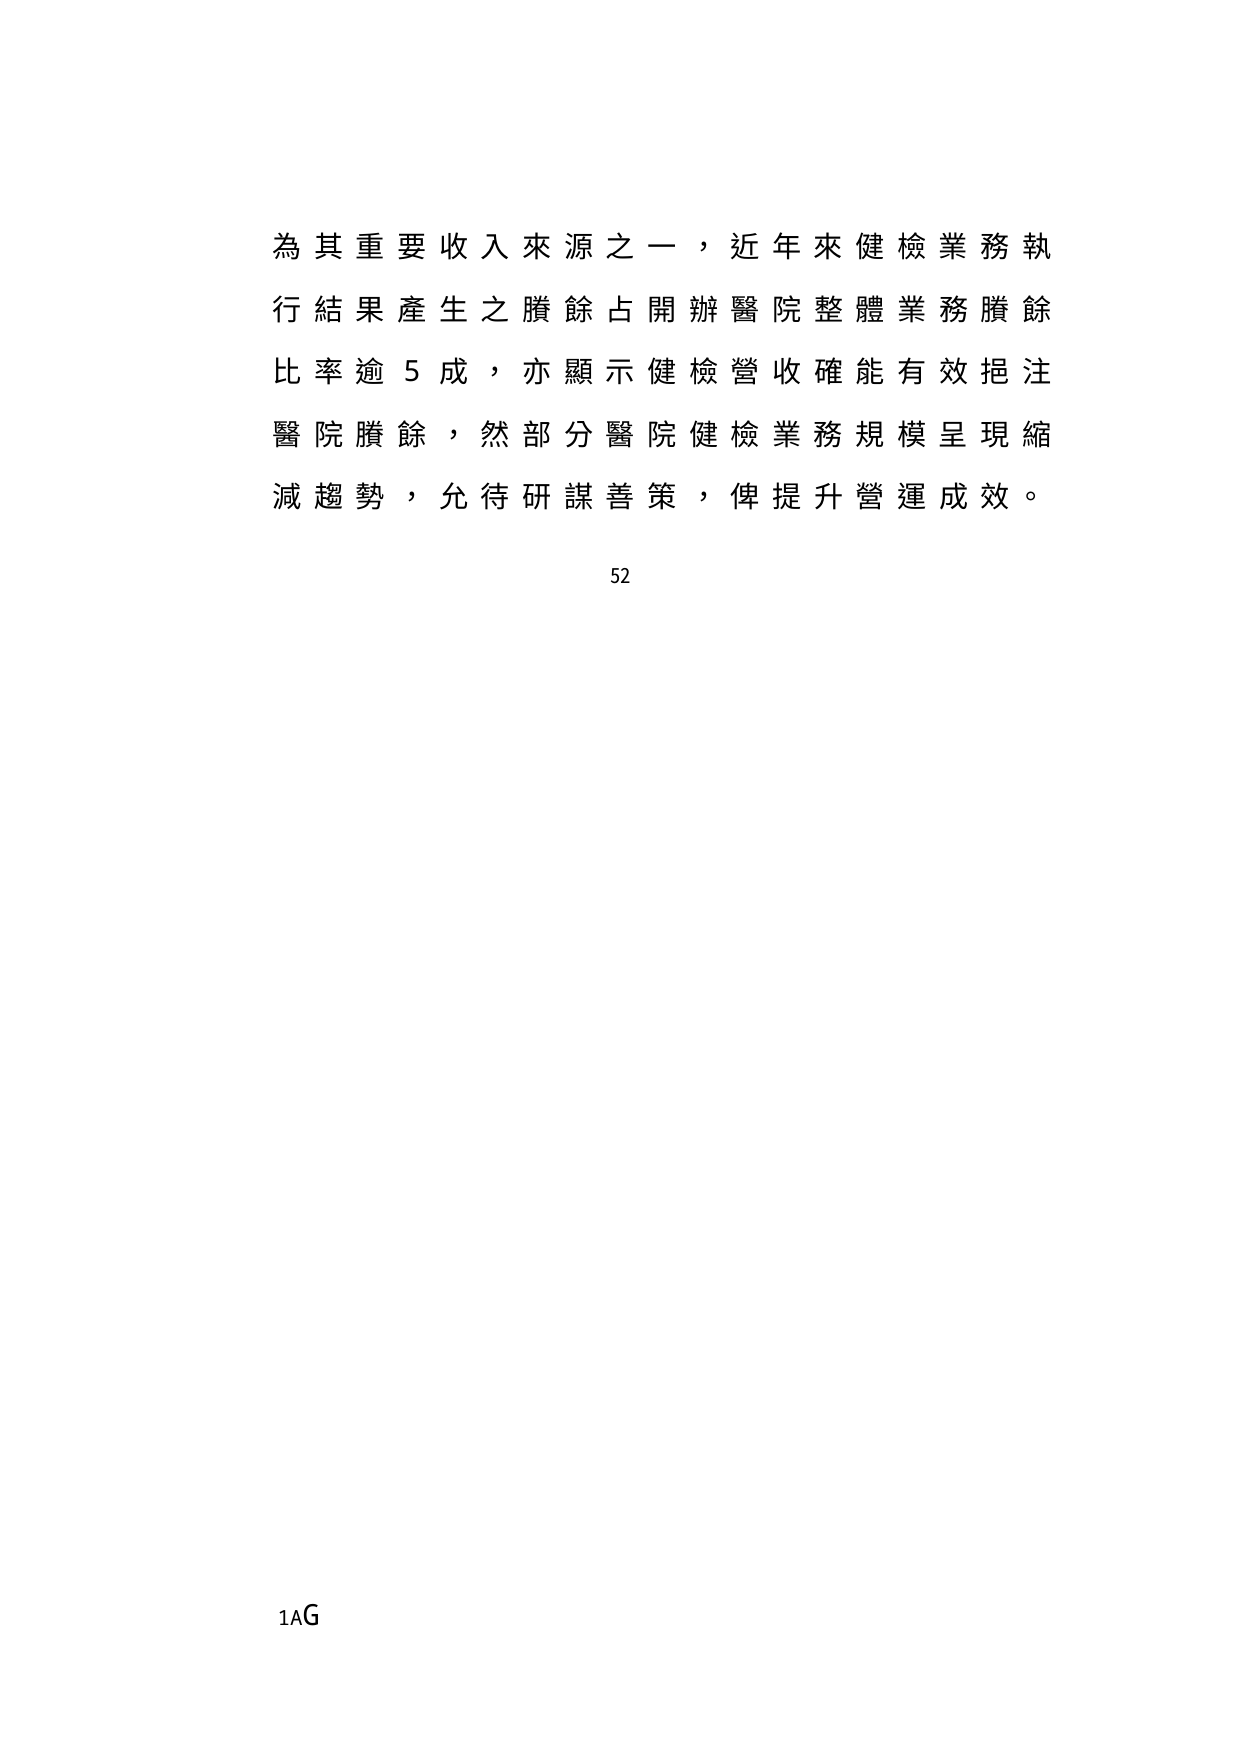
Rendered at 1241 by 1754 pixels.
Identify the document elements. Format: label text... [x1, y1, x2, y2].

text 為其重要收入來源之一，近年來健檢業務執行結果產生之賸餘占開辦醫院整體業務賸餘比率逾5成，亦顯示健檢營收確能有效挹注醫院賸餘，然部分醫院健檢業務規模呈現縮減趨勢，允待研謀善策，俾提升營運成效。 [242, 203, 1058, 516]
